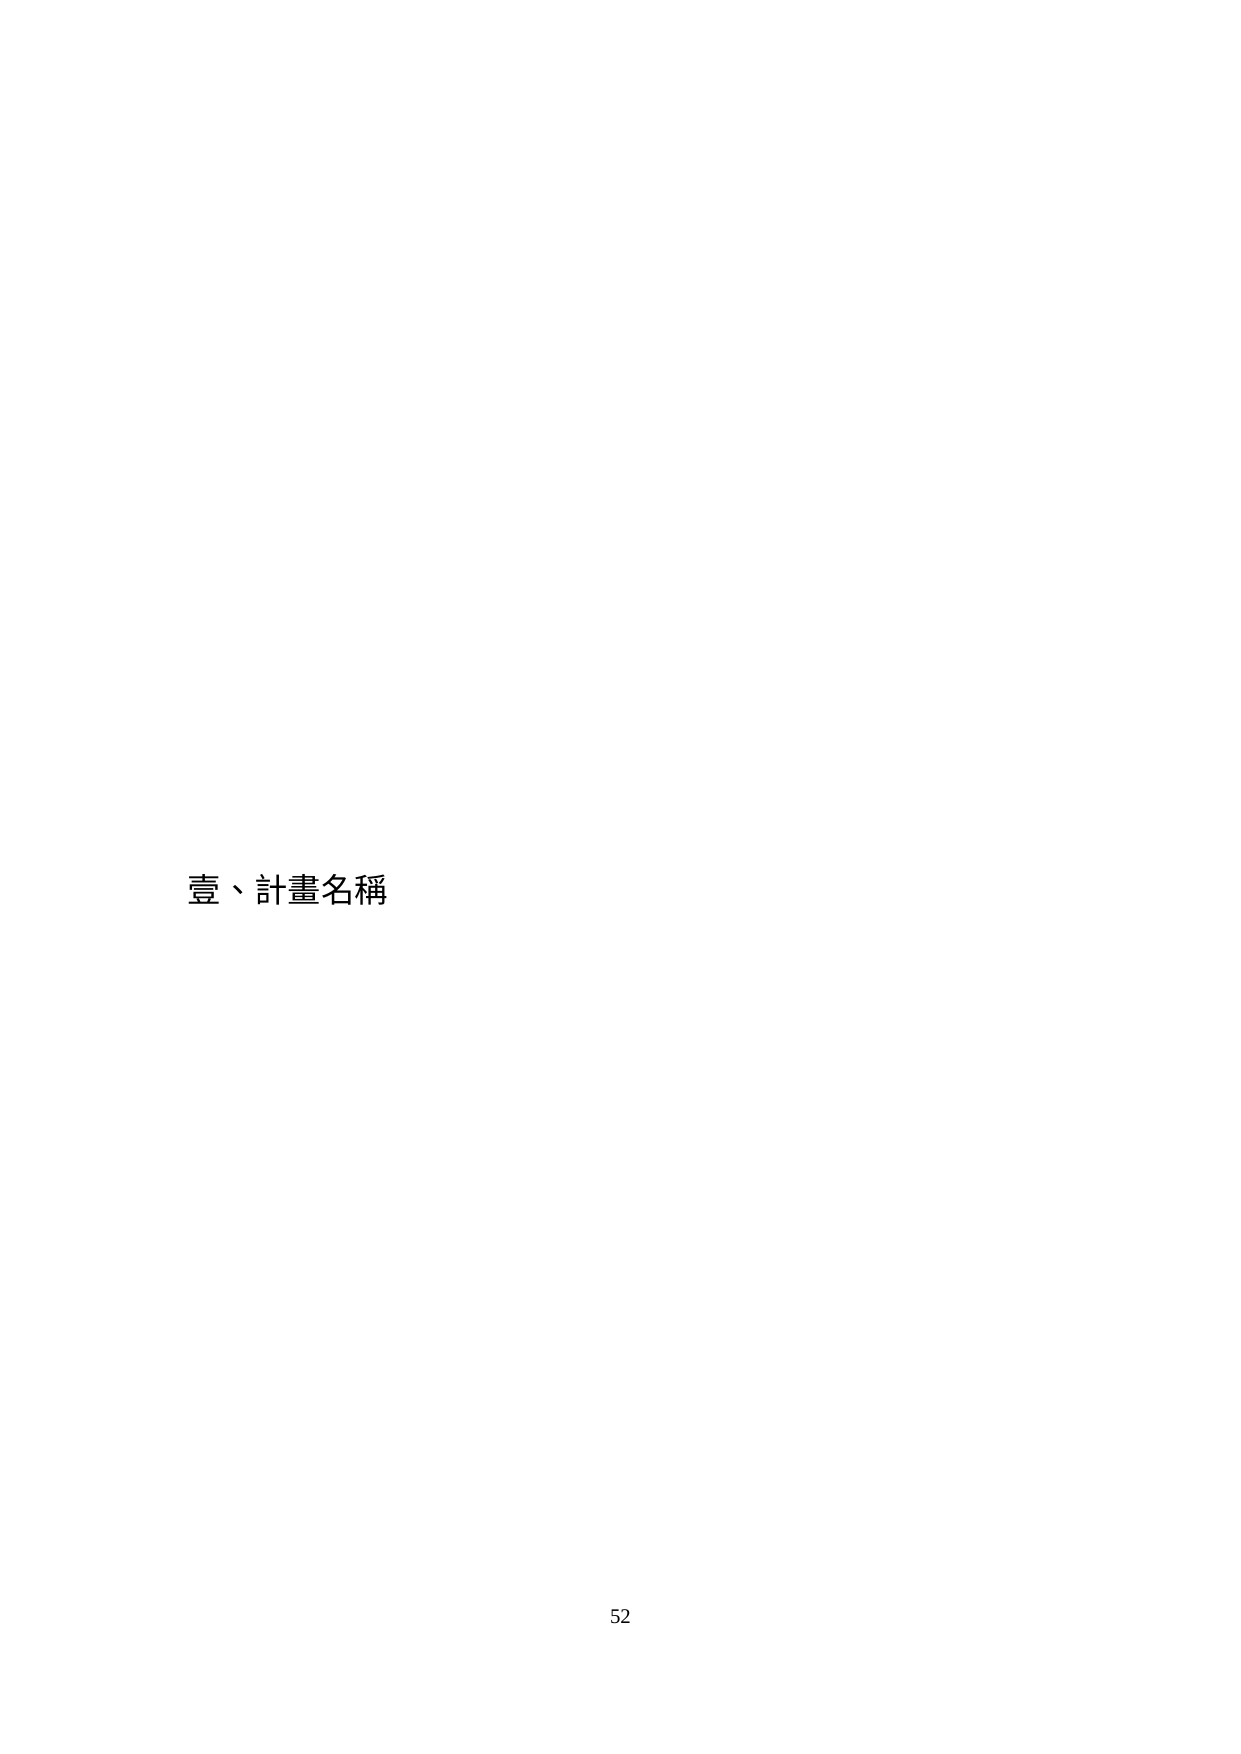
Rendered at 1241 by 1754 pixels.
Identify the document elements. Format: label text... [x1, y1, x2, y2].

list 計畫名稱 [187, 846, 1053, 908]
